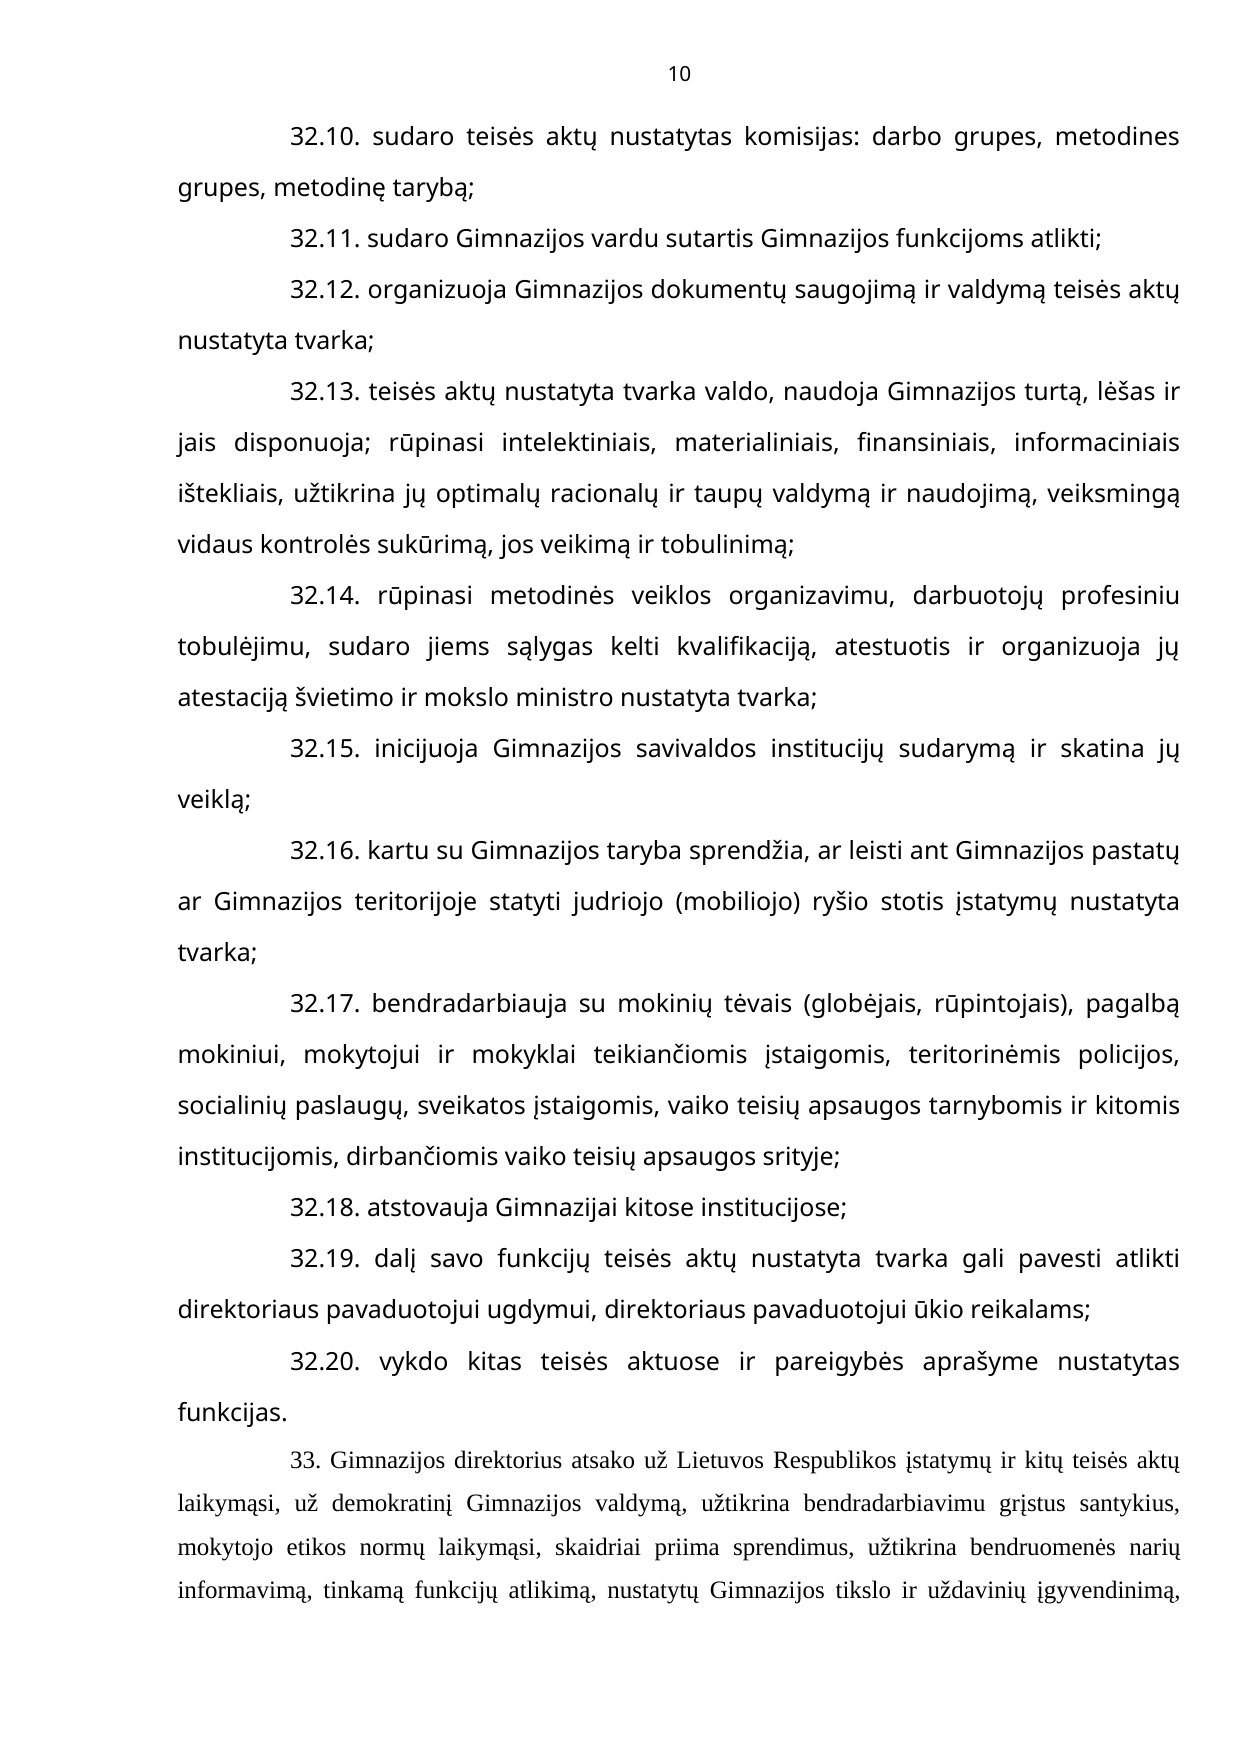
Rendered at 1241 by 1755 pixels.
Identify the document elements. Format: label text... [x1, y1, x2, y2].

text 32.16. kartu su Gimnazijos taryba sprendžia, ar leisti ant Gimnazijos pastatų ar Gimnazijos teritorijoje statyti judriojo (mobiliojo) ryšio stotis įstatymų nustatyta tvarka; [177, 833, 1181, 969]
text 32.12. organizuoja Gimnazijos dokumentų saugojimą ir valdymą teisės aktų nustatyta tvarka; [177, 271, 1181, 356]
text 32.13. teisės aktų nustatyta tvarka valdo, naudoja Gimnazijos turtą, lėšas ir jais disponuoja; rūpinasi intelektiniais, materialiniais, finansiniais, informaciniais ištekliais, užtikrina jų optimalų racionalų ir taupų valdymą ir naudojimą, veiksmingą vidaus kontrolės sukūrimą, jos veikimą ir tobulinimą; [177, 373, 1181, 561]
text 32.18. atstovauja Gimnazijai kitose institucijose; [177, 1190, 1181, 1224]
text 32.11. sudaro Gimnazijos vardu sutartis Gimnazijos funkcijoms atlikti; [177, 220, 1181, 254]
text 32.14. rūpinasi metodinės veiklos organizavimu, darbuotojų profesiniu tobulėjimu, sudaro jiems sąlygas kelti kvalifikaciją, atestuotis ir organizuoja jų atestaciją švietimo ir mokslo ministro nustatyta tvarka; [177, 578, 1181, 714]
text 32.19. dalį savo funkcijų teisės aktų nustatyta tvarka gali pavesti atlikti direktoriaus pavaduotojui ugdymui, direktoriaus pavaduotojui ūkio reikalams; [177, 1241, 1181, 1326]
text 32.20. vykdo kitas teisės aktuose ir pareigybės aprašyme nustatytas funkcijas. [177, 1343, 1181, 1428]
text 32.10. sudaro teisės aktų nustatytas komisijas: darbo grupes, metodines grupes, metodinę tarybą; [177, 118, 1181, 203]
text 32.15. inicijuoja Gimnazijos savivaldos institucijų sudarymą ir skatina jų veiklą; [177, 731, 1181, 816]
text 33. Gimnazijos direktorius atsako už Lietuvos Respublikos įstatymų ir kitų teisės aktų laikymąsi, už demokratinį Gimnazijos valdymą, užtikrina bendradarbiavimu grįstus santykius, mokytojo etikos normų laikymąsi, skaidriai priima sprendimus, užtikrina bendruomenės narių informavimą, tinkamą funkcijų atlikimą, nustatytų Gimnazijos tikslo ir uždavinių įgyvendinimą, [177, 1445, 1181, 1603]
text 32.17. bendradarbiauja su mokinių tėvais (globėjais, rūpintojais), pagalbą mokiniui, mokytojui ir mokyklai teikiančiomis įstaigomis, teritorinėmis policijos, socialinių paslaugų, sveikatos įstaigomis, vaiko teisių apsaugos tarnybomis ir kitomis institucijomis, dirbančiomis vaiko teisių apsaugos srityje; [177, 986, 1181, 1173]
